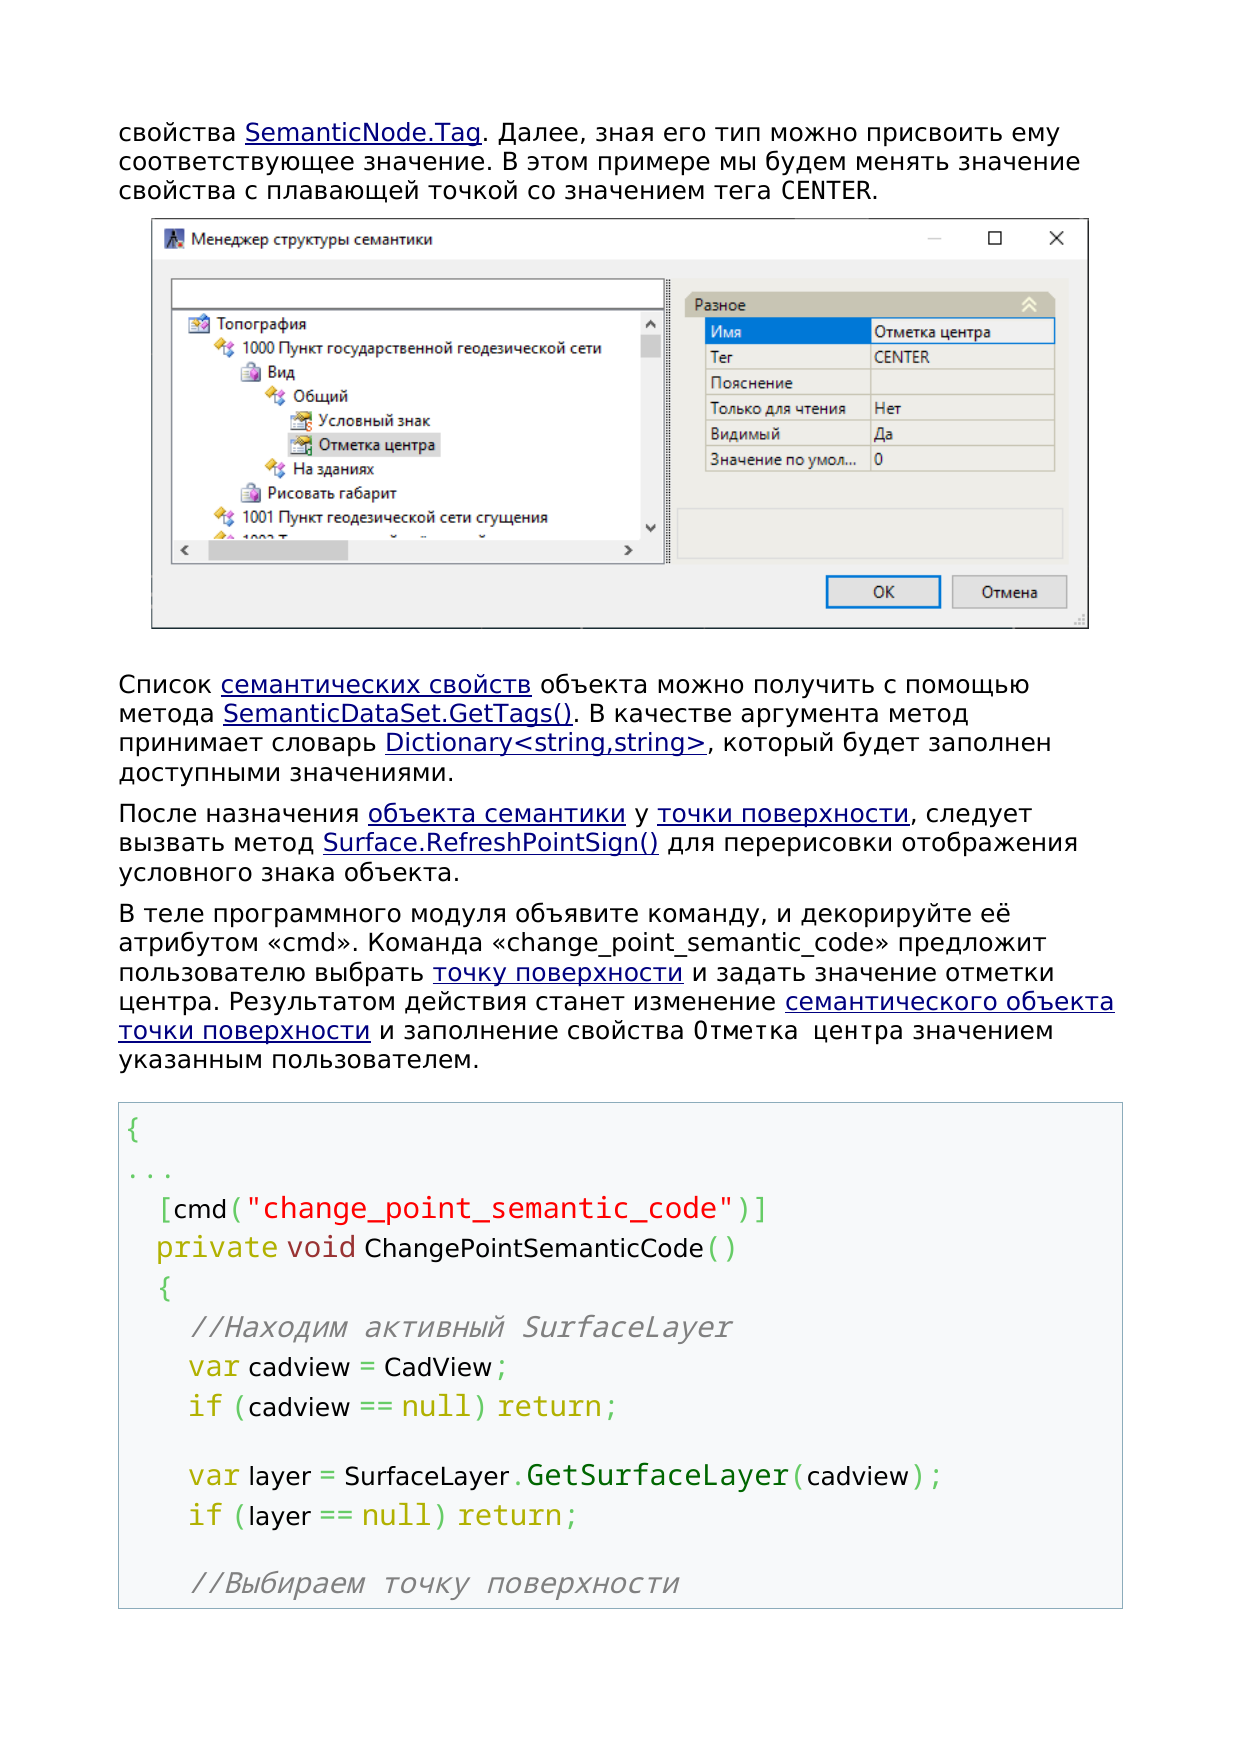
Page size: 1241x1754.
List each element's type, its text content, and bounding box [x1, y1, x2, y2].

picture [151, 218, 1089, 629]
text После назначения объекта семантики у точки поверхности, следует вызвать метод Surface.RefreshPointSign() для перерисовки отображения условного знака объекта. [118, 799, 1122, 887]
text свойства SemanticNode.Tag. Далее, зная его тип можно присвоить ему соответствующее значение. В этом примере мы будем менять значение свойства с плавающей точкой со значением тега CENTER. [118, 118, 1122, 206]
table_header { ... [cmd("change_point_semantic_code")] private void ChangePointSemanticCode() { //Находим активный SurfaceLayer var cadview = CadView; if (cadview == null) return; var layer = SurfaceLayer.GetSurfaceLayer(cadview); if (layer == null) return; //Выбираем точку поверхности [119, 1103, 1122, 1608]
text В теле программного модуля объявите команду, и декорируйте её атрибутом «cmd». Команда «change_point_semantic_code» предложит пользователю выбрать точку поверхности и задать значение отметки центра. Результатом действия станет изменение семантического объекта точки поверхности и заполнение свойства Отметка центра значением указанным пользователем. [118, 899, 1122, 1074]
text Список семантических свойств объекта можно получить с помощью метода SemanticDataSet.GetTags(). В качестве аргумента метод принимает словарь Dictionary<string,string>, который будет заполнен доступными значениями. [118, 670, 1122, 787]
